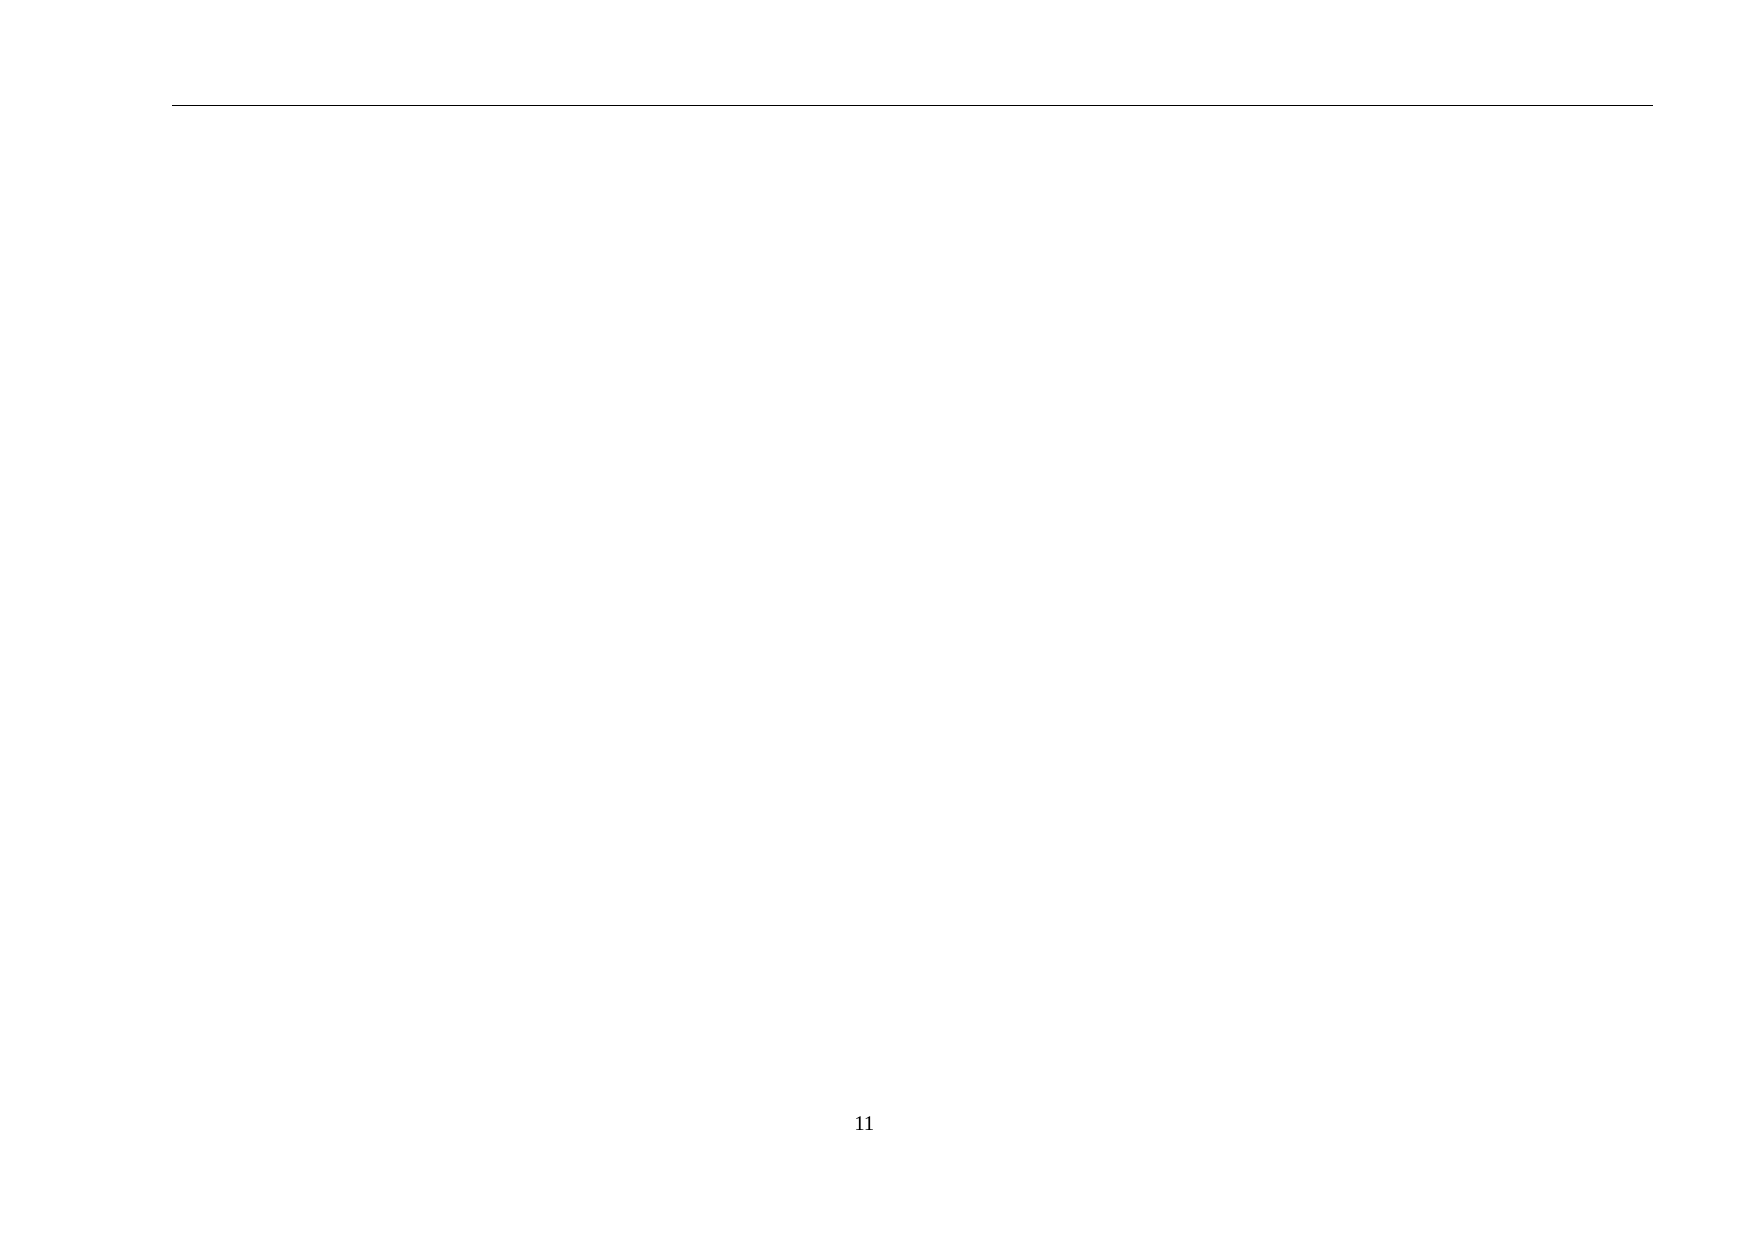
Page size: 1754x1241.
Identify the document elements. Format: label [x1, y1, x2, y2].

table_cell [172, 106, 1653, 261]
table_cell [76, 105, 172, 261]
